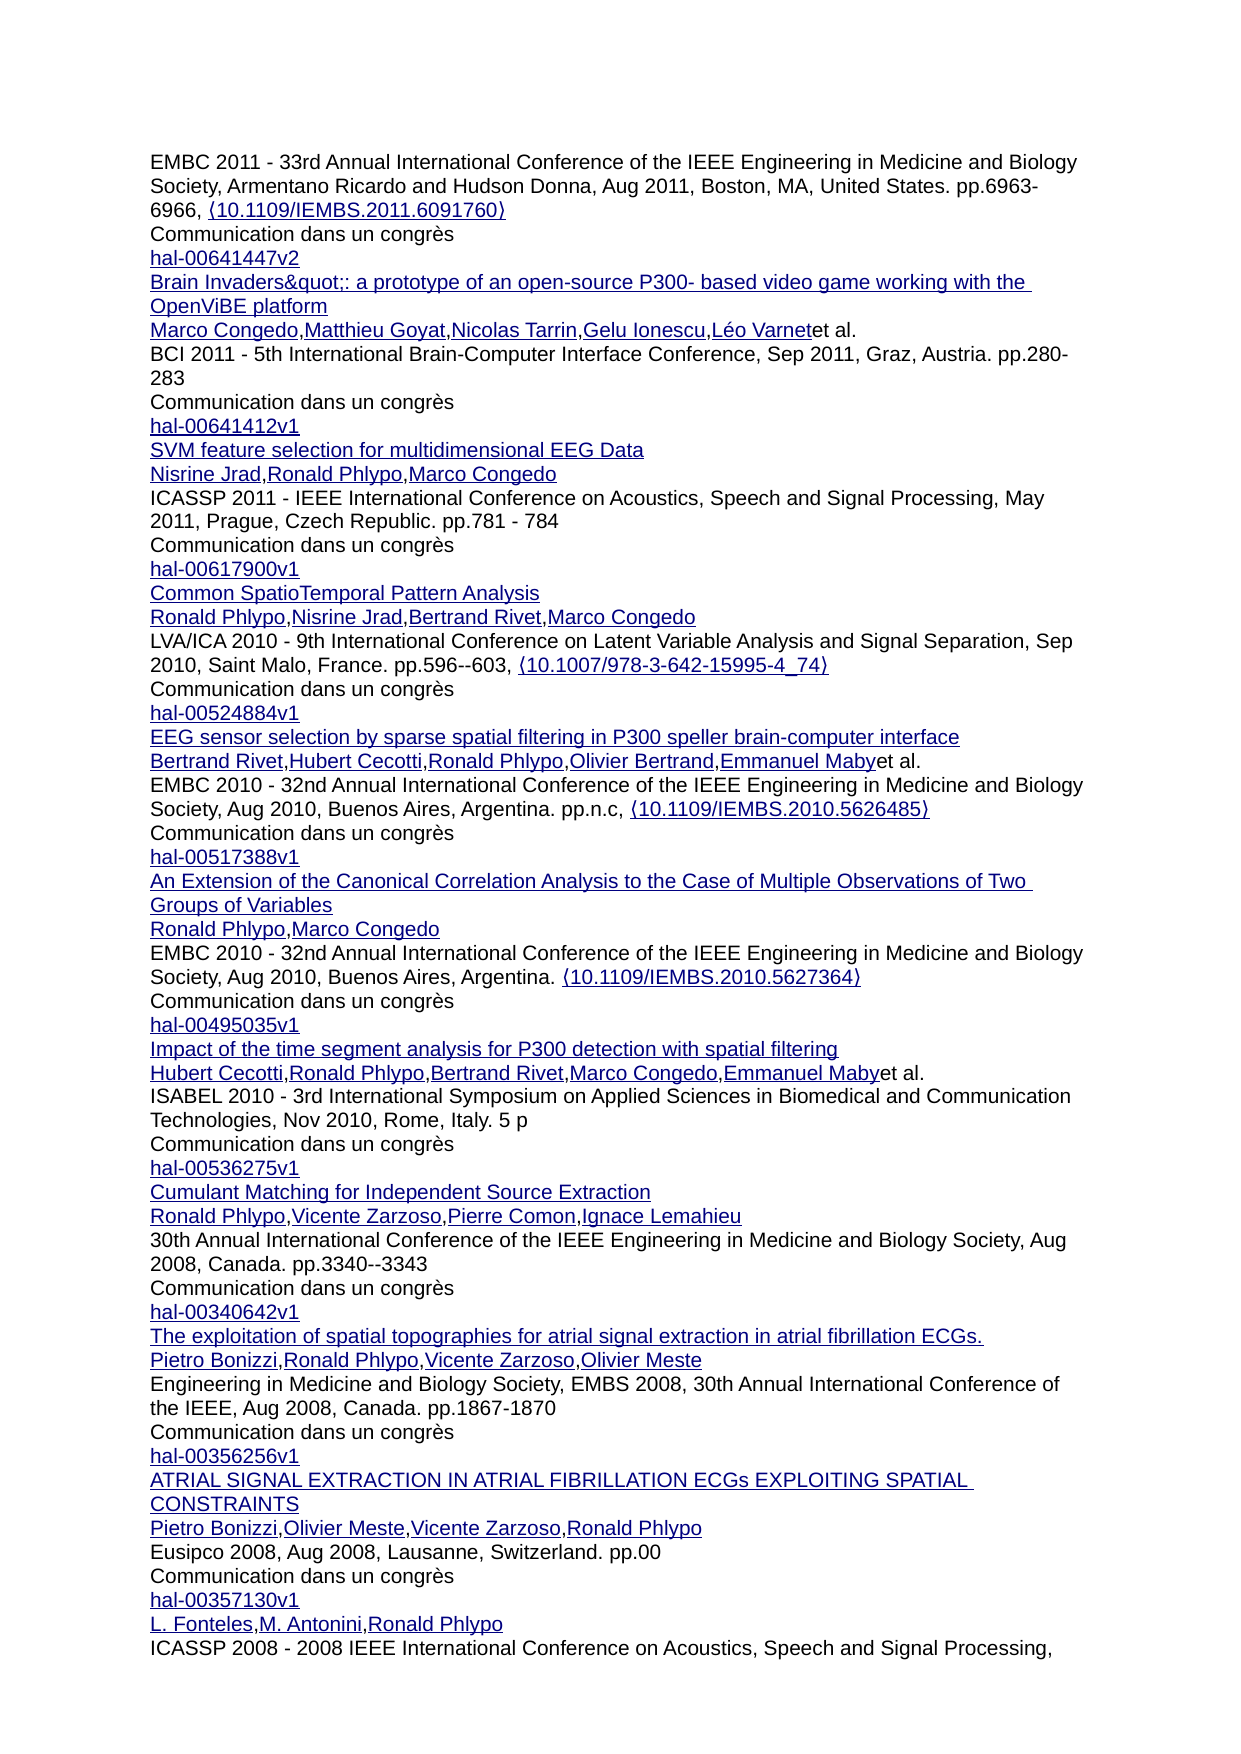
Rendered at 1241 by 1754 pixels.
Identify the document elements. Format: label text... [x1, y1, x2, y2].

table_cell SVM feature selection for multidimensional EEG Data Nisrine Jrad,Ronald Phlypo,Marco Congedo ICASSP 2011 - IEEE International Conference on Acoustics, Speech and Signal Processing, May 2011, Prague, Czech Republic. pp.781 - 784 Communication dans un congrès hal-00617900v1 [150, 438, 1090, 581]
table_cell EMBC 2011 - 33rd Annual International Conference of the IEEE Engineering in Medicine and Biology Society, Armentano Ricardo and Hudson Donna, Aug 2011, Boston, MA, United States. pp.6963-6966, ⟨10.1109/IEMBS.2011.6091760⟩ Communication dans un congrès hal-00641447v2 [150, 150, 1090, 270]
table_cell Common SpatioTemporal Pattern Analysis Ronald Phlypo,Nisrine Jrad,Bertrand Rivet,Marco Congedo LVA/ICA 2010 - 9th International Conference on Latent Variable Analysis and Signal Separation, Sep 2010, Saint Malo, France. pp.596--603, ⟨10.1007/978-3-642-15995-4_74⟩ Communication dans un congrès hal-00524884v1 [150, 581, 1090, 725]
table_cell An Extension of the Canonical Correlation Analysis to the Case of Multiple Observations of Two Groups of Variables Ronald Phlypo,Marco Congedo EMBC 2010 - 32nd Annual International Conference of the IEEE Engineering in Medicine and Biology Society, Aug 2010, Buenos Aires, Argentina. ⟨10.1109/IEMBS.2010.5627364⟩ Communication dans un congrès hal-00495035v1 [150, 869, 1090, 1036]
table_cell Cumulant Matching for Independent Source Extraction Ronald Phlypo,Vicente Zarzoso,Pierre Comon,Ignace Lemahieu 30th Annual International Conference of the IEEE Engineering in Medicine and Biology Society, Aug 2008, Canada. pp.3340--3343 Communication dans un congrès hal-00340642v1 [150, 1180, 1090, 1324]
table_cell Brain Invaders&quot;: a prototype of an open-source P300- based video game working with the OpenViBE platform Marco Congedo,Matthieu Goyat,Nicolas Tarrin,Gelu Ionescu,Léo Varnetet al. BCI 2011 - 5th International Brain-Computer Interface Conference, Sep 2011, Graz, Austria. pp.280-283 Communication dans un congrès hal-00641412v1 [150, 270, 1090, 437]
table_cell EEG sensor selection by sparse spatial filtering in P300 speller brain-computer interface Bertrand Rivet,Hubert Cecotti,Ronald Phlypo,Olivier Bertrand,Emmanuel Mabyet al. EMBC 2010 - 32nd Annual International Conference of the IEEE Engineering in Medicine and Biology Society, Aug 2010, Buenos Aires, Argentina. pp.n.c, ⟨10.1109/IEMBS.2010.5626485⟩ Communication dans un congrès hal-00517388v1 [150, 725, 1090, 869]
table_cell The exploitation of spatial topographies for atrial signal extraction in atrial fibrillation ECGs. Pietro Bonizzi,Ronald Phlypo,Vicente Zarzoso,Olivier Meste Engineering in Medicine and Biology Society, EMBS 2008, 30th Annual International Conference of the IEEE, Aug 2008, Canada. pp.1867-1870 Communication dans un congrès hal-00356256v1 [150, 1324, 1090, 1468]
table_cell Model-based sparsity projection pursuit for lattice vector quantization L. Fonteles,M. Antonini,Ronald Phlypo ICASSP 2008 - 2008 IEEE International Conference on Acoustics, Speech and Signal Processing, Mar 2008, Las Vegas, France. pp.1205-1208, ⟨10.1109/ICASSP.2008.4517832⟩ Communication dans un congrès hal-04461902v1 [150, 1611, 1090, 1659]
table_cell Impact of the time segment analysis for P300 detection with spatial filtering Hubert Cecotti,Ronald Phlypo,Bertrand Rivet,Marco Congedo,Emmanuel Mabyet al. ISABEL 2010 - 3rd International Symposium on Applied Sciences in Biomedical and Communication Technologies, Nov 2010, Rome, Italy. 5 p Communication dans un congrès hal-00536275v1 [150, 1036, 1090, 1180]
table_cell ATRIAL SIGNAL EXTRACTION IN ATRIAL FIBRILLATION ECGs EXPLOITING SPATIAL CONSTRAINTS Pietro Bonizzi,Olivier Meste,Vicente Zarzoso,Ronald Phlypo Eusipco 2008, Aug 2008, Lausanne, Switzerland. pp.00 Communication dans un congrès hal-00357130v1 [150, 1468, 1090, 1611]
